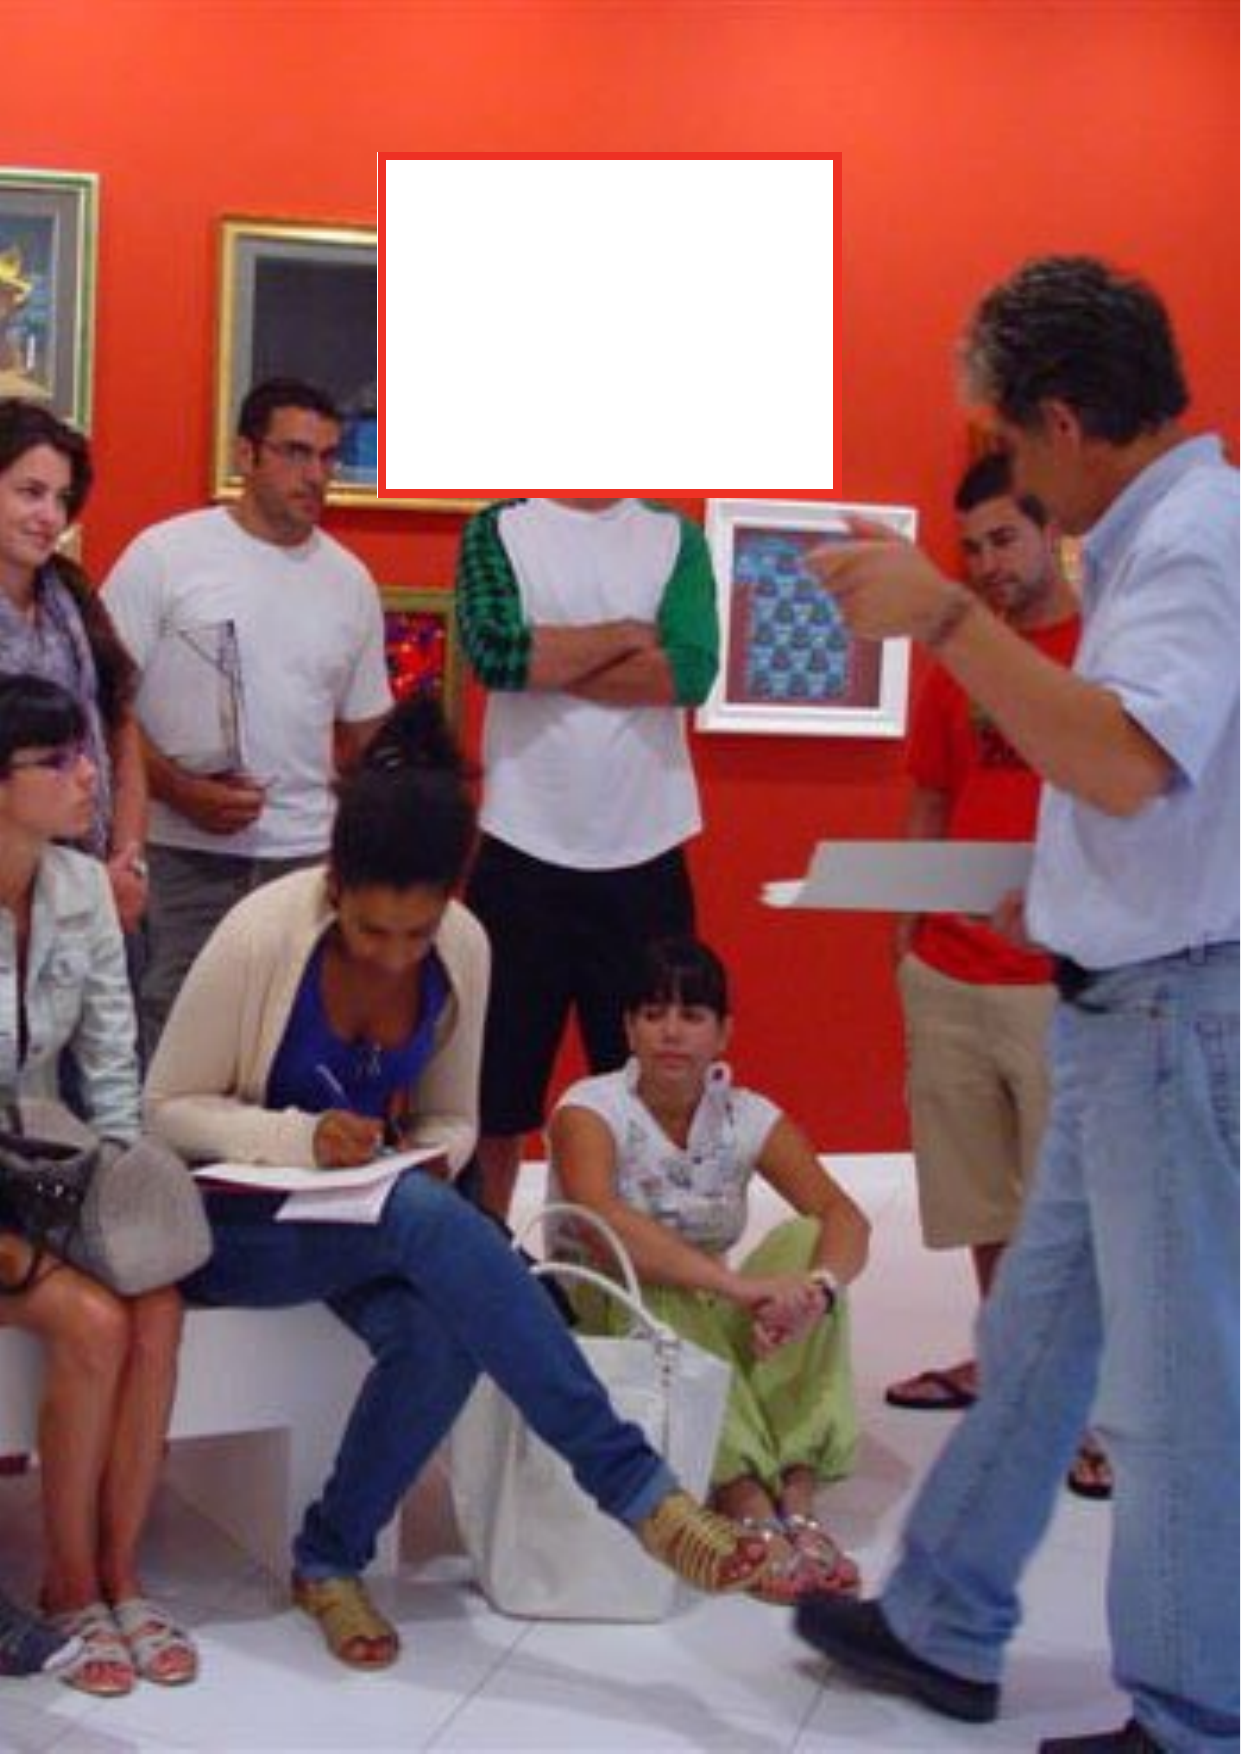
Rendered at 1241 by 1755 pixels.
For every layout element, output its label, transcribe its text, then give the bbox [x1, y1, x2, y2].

text DEPARTAMENTO PEDAGÓGICO [419, 261, 833, 398]
